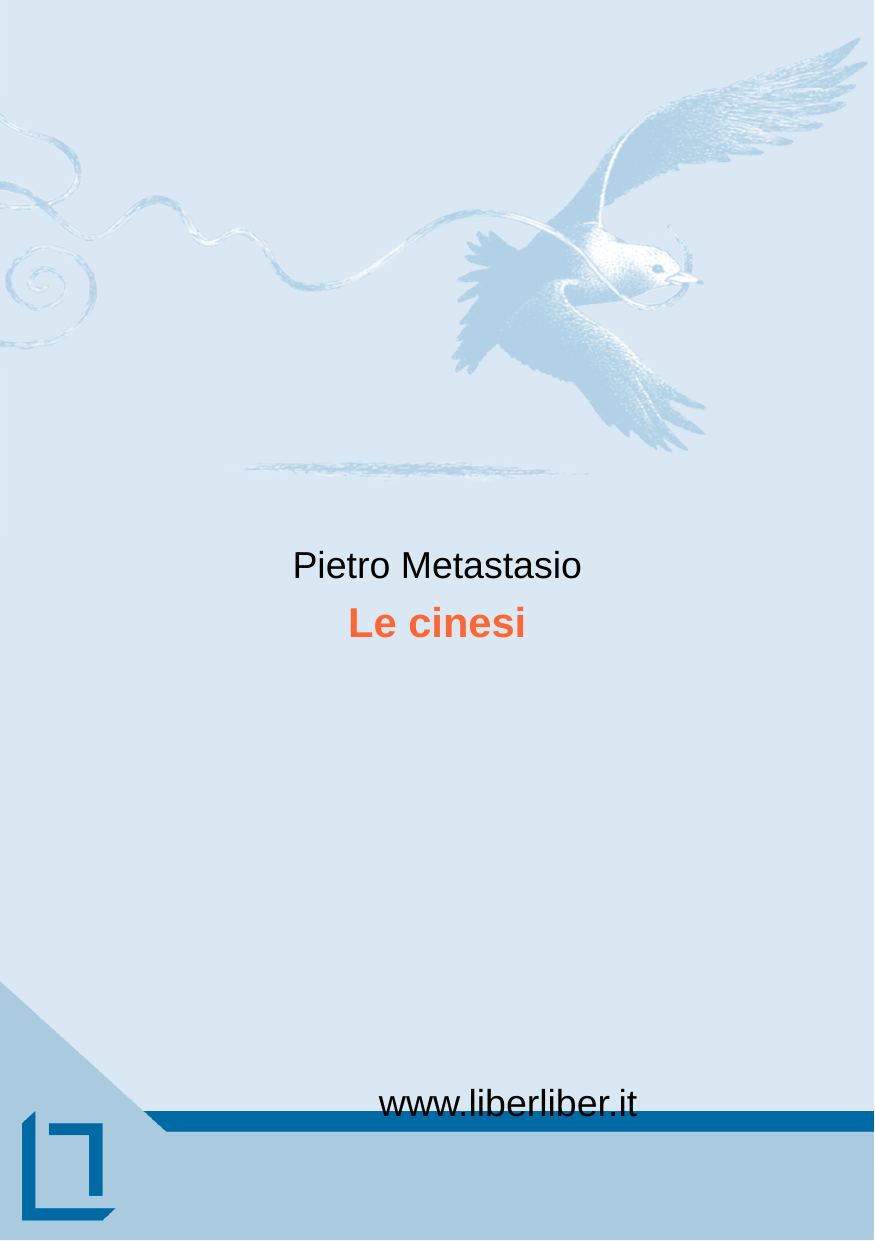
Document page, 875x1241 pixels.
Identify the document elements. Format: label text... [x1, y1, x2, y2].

picture [0, 0, 874, 1241]
text Le cinesi [94, 598, 779, 646]
text Pietro Metastasio [94, 543, 779, 586]
text www.liberliber.it [331, 1081, 685, 1124]
